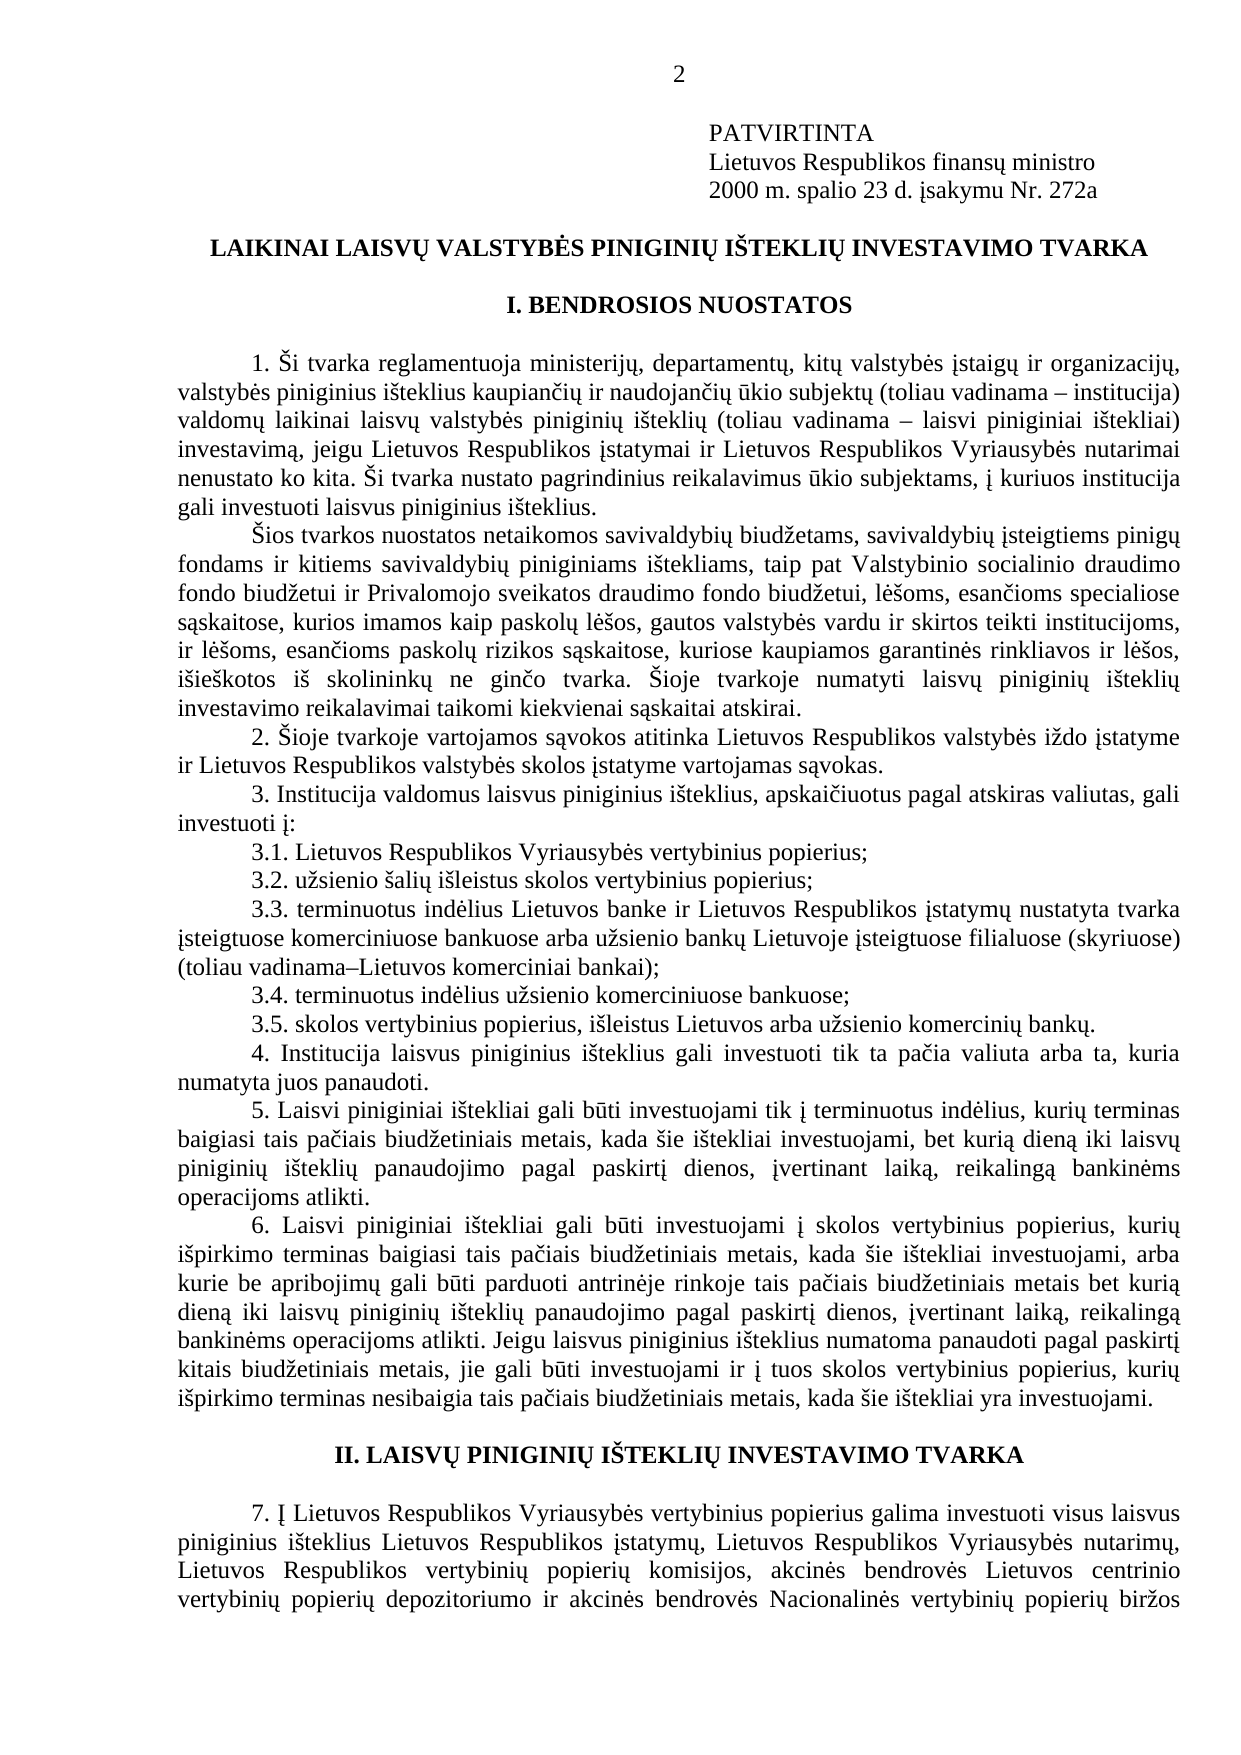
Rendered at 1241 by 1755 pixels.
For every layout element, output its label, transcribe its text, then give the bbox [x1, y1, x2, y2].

text 3.4. terminuotus indėlius užsienio komerciniuose bankuose; [177, 981, 1181, 1009]
text 1. Ši tvarka reglamentuoja ministerijų, departamentų, kitų valstybės įstaigų ir organizacijų, valstybės piniginius išteklius kaupiančių ir naudojančių ūkio subjektų (toliau vadinama – institucija) valdomų laikinai laisvų valstybės piniginių išteklių (toliau vadinama – laisvi piniginiai ištekliai) investavimą, jeigu Lietuvos Respublikos įstatymai ir Lietuvos Respublikos Vyriausybės nutarimai nenustato ko kita. Ši tvarka nustato pagrindinius reikalavimus ūkio subjektams, į kuriuos institucija gali investuoti laisvus piniginius išteklius. [177, 348, 1181, 521]
text 2000 m. spalio 23 d. įsakymu Nr. 272a [177, 176, 1181, 204]
text Šios tvarkos nuostatos netaikomos savivaldybių biudžetams, savivaldybių įsteigtiems pinigų fondams ir kitiems savivaldybių piniginiams ištekliams, taip pat Valstybinio socialinio draudimo fondo biudžetui ir Privalomojo sveikatos draudimo fondo biudžetui, lėšoms, esančioms specialiose sąskaitose, kurios imamos kaip paskolų lėšos, gautos valstybės vardu ir skirtos teikti institucijoms, ir lėšoms, esančioms paskolų rizikos sąskaitose, kuriose kaupiamos garantinės rinkliavos ir lėšos, išieškotos iš skolininkų ne ginčo tvarka. Šioje tvarkoje numatyti laisvų piniginių išteklių investavimo reikalavimai taikomi kiekvienai sąskaitai atskirai. [177, 521, 1181, 722]
text 5. Laisvi piniginiai ištekliai gali būti investuojami tik į terminuotus indėlius, kurių terminas baigiasi tais pačiais biudžetiniais metais, kada šie ištekliai investuojami, bet kurią dieną iki laisvų piniginių išteklių panaudojimo pagal paskirtį dienos, įvertinant laiką, reikalingą bankinėms operacijoms atlikti. [177, 1096, 1181, 1211]
text 3.2. užsienio šalių išleistus skolos vertybinius popierius; [177, 866, 1181, 894]
text 6. Laisvi piniginiai ištekliai gali būti investuojami į skolos vertybinius popierius, kurių išpirkimo terminas baigiasi tais pačiais biudžetiniais metais, kada šie ištekliai investuojami, arba kurie be apribojimų gali būti parduoti antrinėje rinkoje tais pačiais biudžetiniais metais bet kurią dieną iki laisvų piniginių išteklių panaudojimo pagal paskirtį dienos, įvertinant laiką, reikalingą bankinėms operacijoms atlikti. Jeigu laisvus piniginius išteklius numatoma panaudoti pagal paskirtį kitais biudžetiniais metais, jie gali būti investuojami ir į tuos skolos vertybinius popierius, kurių išpirkimo terminas nesibaigia tais pačiais biudžetiniais metais, kada šie ištekliai yra investuojami. [177, 1211, 1181, 1412]
text 3.3. terminuotus indėlius Lietuvos banke ir Lietuvos Respublikos įstatymų nustatyta tvarka įsteigtuose komerciniuose bankuose arba užsienio bankų Lietuvoje įsteigtuose filialuose (skyriuose) (toliau vadinama–Lietuvos komerciniai bankai); [177, 894, 1181, 981]
text 4. Institucija laisvus piniginius išteklius gali investuoti tik ta pačia valiuta arba ta, kuria numatyta juos panaudoti. [177, 1038, 1181, 1096]
text Lietuvos Respublikos finansų ministro [177, 147, 1181, 176]
text 3. Institucija valdomus laisvus piniginius išteklius, apskaičiuotus pagal atskiras valiutas, gali investuoti į: [177, 779, 1181, 837]
text LAIKINAI LAISVŲ VALSTYBĖS PINIGINIŲ IŠTEKLIŲ INVESTAVIMO TVARKA [177, 233, 1181, 262]
text II. LAISVŲ PINIGINIŲ IŠTEKLIŲ INVESTAVIMO TVARKA [177, 1441, 1181, 1469]
text 3.1. Lietuvos Respublikos Vyriausybės vertybinius popierius; [177, 837, 1181, 866]
text 3.5. skolos vertybinius popierius, išleistus Lietuvos arba užsienio komercinių bankų. [177, 1009, 1181, 1038]
text PATVIRTINTA [177, 118, 1181, 147]
text 2. Šioje tvarkoje vartojamos sąvokos atitinka Lietuvos Respublikos valstybės iždo įstatyme ir Lietuvos Respublikos valstybės skolos įstatyme vartojamas sąvokas. [177, 722, 1181, 779]
text I. BENDROSIOS NUOSTATOS [177, 291, 1181, 319]
text 7. Į Lietuvos Respublikos Vyriausybės vertybinius popierius galima investuoti visus laisvus piniginius išteklius Lietuvos Respublikos įstatymų, Lietuvos Respublikos Vyriausybės nutarimų, Lietuvos Respublikos vertybinių popierių komisijos, akcinės bendrovės Lietuvos centrinio vertybinių popierių depozitoriumo ir akcinės bendrovės Nacionalinės vertybinių popierių biržos [177, 1498, 1181, 1613]
